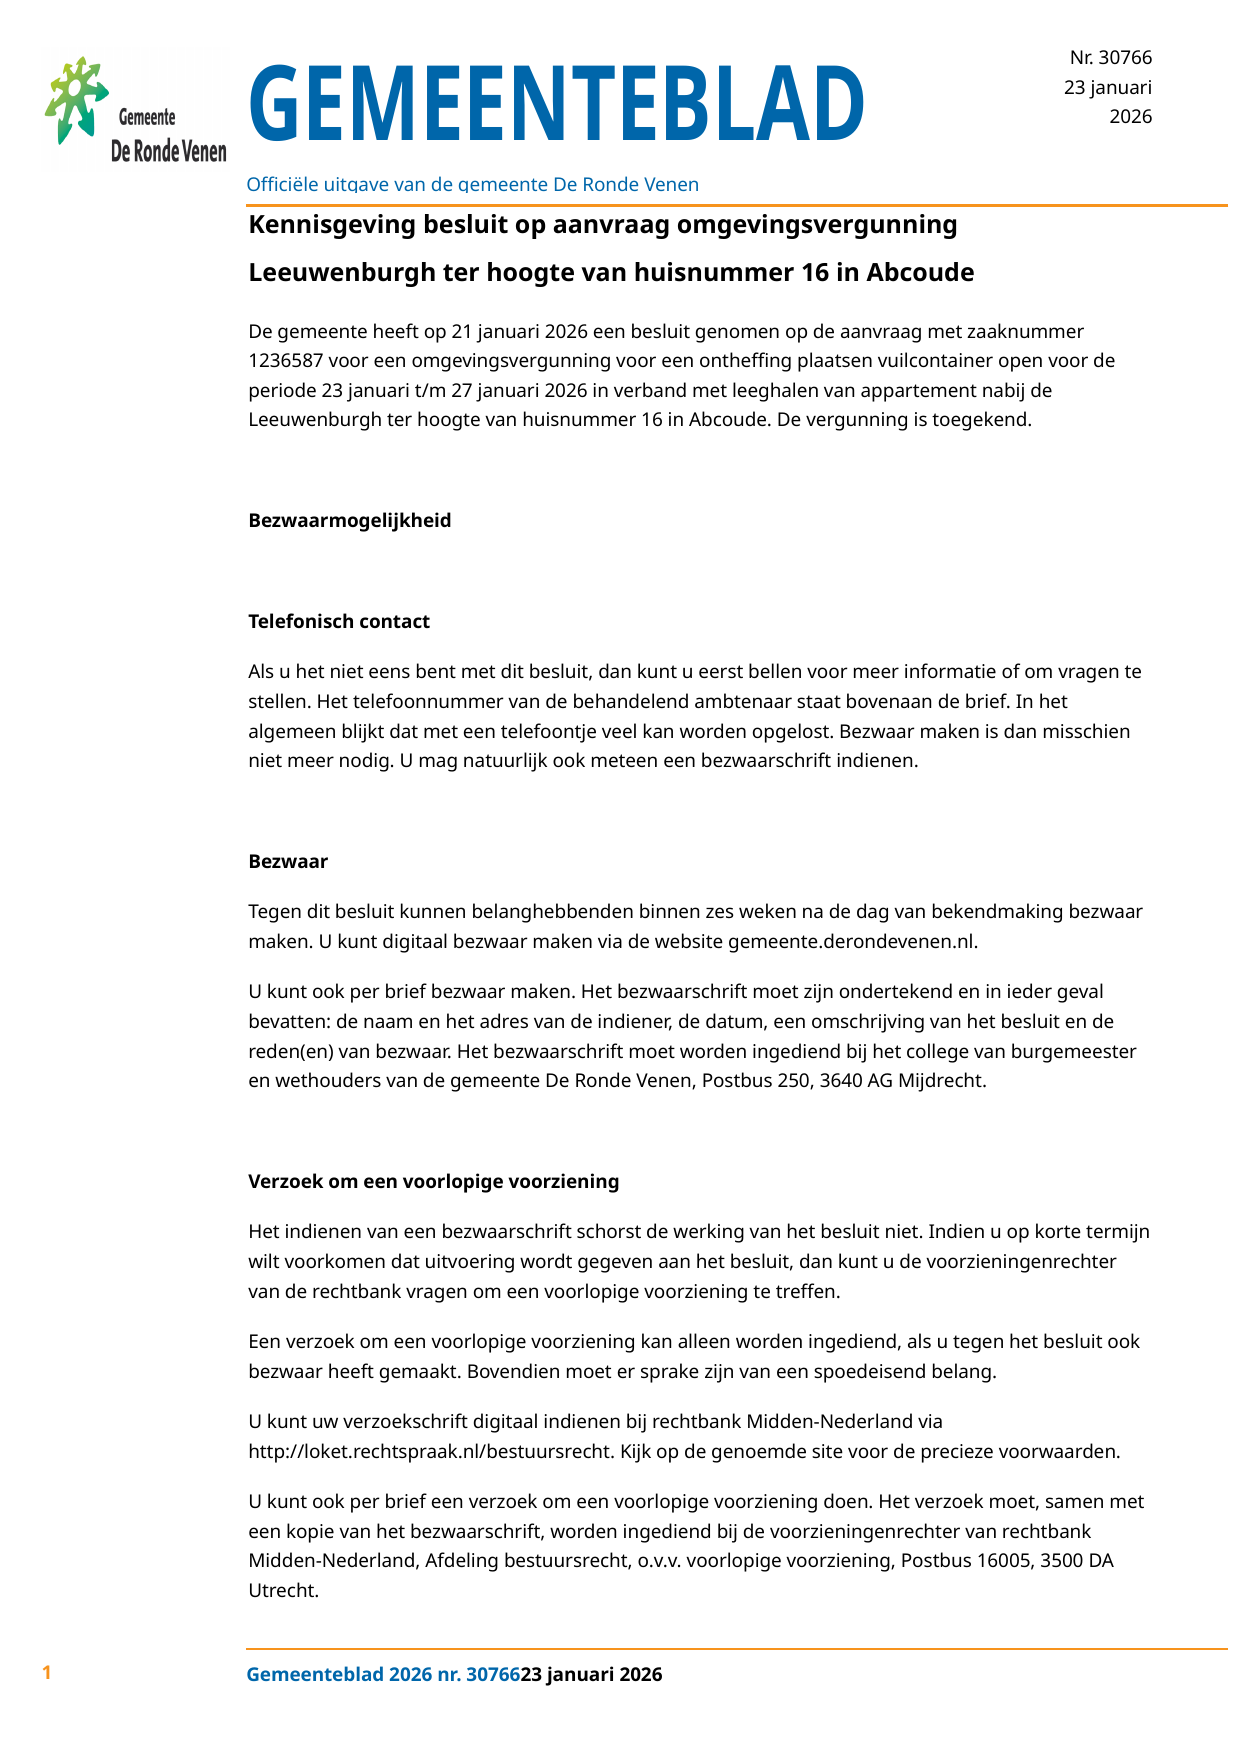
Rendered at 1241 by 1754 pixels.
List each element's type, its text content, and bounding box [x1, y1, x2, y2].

text U kunt ook per brief bezwaar maken. Het bezwaarschrift moet zijn ondertekend en in ieder geval bevatten: de naam en het adres van de indiener, de datum, een omschrijving van het besluit en de reden(en) van bezwaar. Het bezwaarschrift moet worden ingediend bij het college van burgemeester en wethouders van de gemeente De Ronde Venen, Postbus 250, 3640 AG Mijdrecht. [248, 979, 1152, 1093]
text Telefonisch contact [248, 608, 1152, 634]
text Verzoek om een voorlopige voorziening [248, 1168, 1152, 1194]
text Bezwaar [248, 848, 1152, 874]
text Als u het niet eens bent met dit besluit, dan kunt u eerst bellen voor meer informatie of om vragen te stellen. Het telefoonnummer van de behandelend ambtenaar staat bovenaan de brief. In het algemeen blijkt dat met een telefoontje veel kan worden opgelost. Bezwaar maken is dan misschien niet meer nodig. U mag natuurlijk ook meteen een bezwaarschrift indienen. [248, 659, 1152, 773]
text Een verzoek om een voorlopige voorziening kan alleen worden ingediend, als u tegen het besluit ook bezwaar heeft gemaakt. Bovendien moet er sprake zijn van een spoedeisend belang. [248, 1328, 1152, 1384]
text De gemeente heeft op 21 januari 2026 een besluit genomen op de aanvraag met zaaknummer 1236587 voor een omgevingsvergunning voor een ontheffing plaatsen vuilcontainer open voor de periode 23 januari t/m 27 januari 2026 in verband met leeghalen van appartement nabij de Leeuwenburgh ter hoogte van huisnummer 16 in Abcoude. De vergunning is toegekend. [248, 318, 1152, 432]
text Bezwaarmogelijkheid [248, 507, 1152, 533]
text Het indienen van een bezwaarschrift schorst de werking van het besluit niet. Indien u op korte termijn wilt voorkomen dat uitvoering wordt gegeven aan het besluit, dan kunt u de voorzieningenrechter van de rechtbank vragen om een voorlopige voorziening te treffen. [248, 1219, 1152, 1304]
text U kunt uw verzoekschrift digitaal indienen bij rechtbank Midden-Nederland via http://loket.rechtspraak.nl/bestuursrecht. Kijk op de genoemde site voor de precieze voorwaarden. [248, 1408, 1152, 1464]
text Kennisgeving besluit op aanvraag omgevingsvergunning Leeuwenburgh ter hoogte van huisnummer 16 in Abcoude [248, 207, 1152, 288]
picture [41, 47, 231, 172]
text Tegen dit besluit kunnen belanghebbenden binnen zes weken na de dag van bekendmaking bezwaar maken. U kunt digitaal bezwaar maken via de website gemeente.derondevenen.nl. [248, 899, 1152, 954]
text U kunt ook per brief een verzoek om een voorlopige voorziening doen. Het verzoek moet, samen met een kopie van het bezwaarschrift, worden ingediend bij de voorzieningenrechter van rechtbank Midden-Nederland, Afdeling bestuursrecht, o.v.v. voorlopige voorziening, Postbus 16005, 3500 DA Utrecht. [248, 1488, 1152, 1603]
